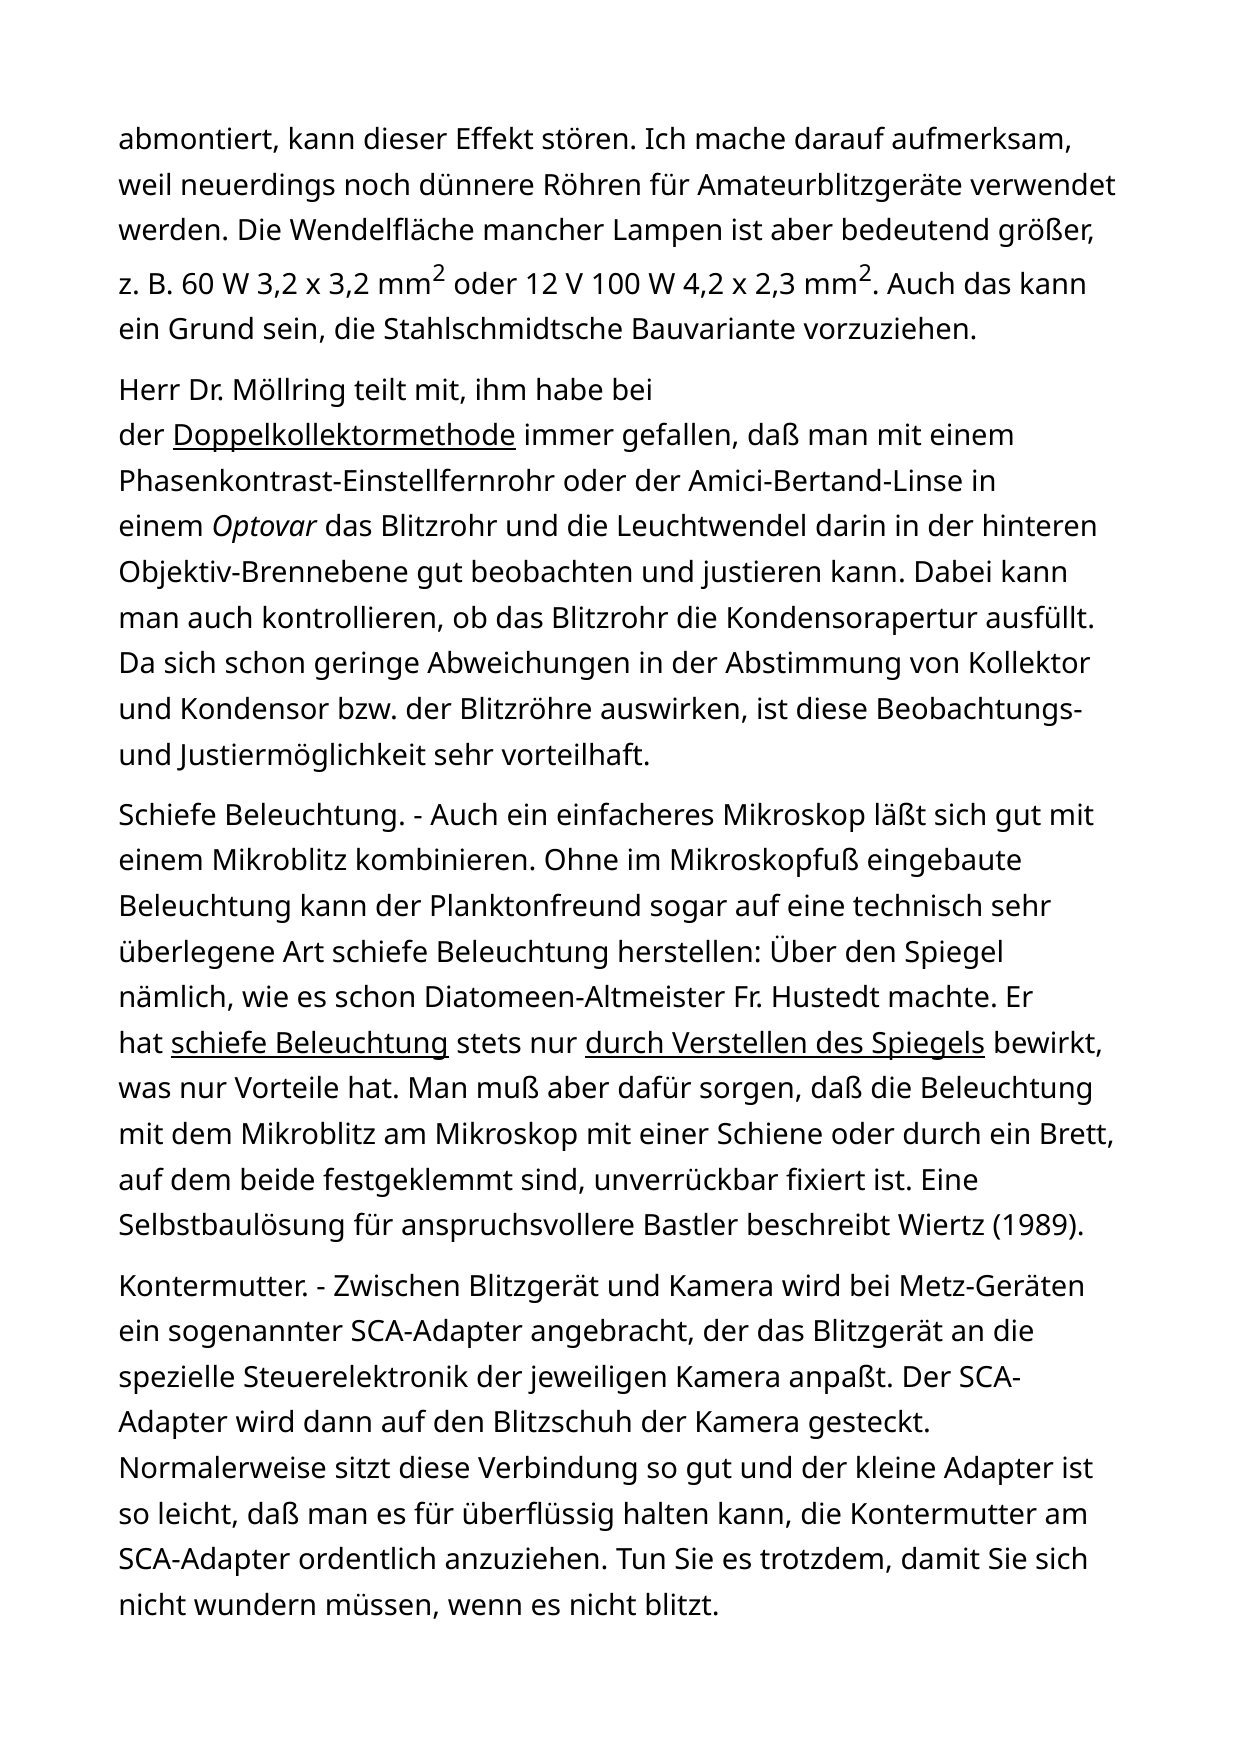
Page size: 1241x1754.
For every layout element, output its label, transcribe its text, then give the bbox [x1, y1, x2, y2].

text Kontermutter. - Zwischen Blitzgerät und Kamera wird bei Metz-Geräten ein sogenannter SCA-Adapter angebracht, der das Blitzgerät an die spezielle Steuerelektronik der jeweiligen Kamera anpaßt. Der SCA-Adapter wird dann auf den Blitzschuh der Kamera gesteckt. Normalerweise sitzt diese Verbindung so gut und der kleine Adapter ist so leicht, daß man es für überflüssig halten kann, die Kontermutter am SCA-Adapter ordentlich anzuziehen. Tun Sie es trotzdem, damit Sie sich nicht wundern müssen, wenn es nicht blitzt. [118, 1265, 1122, 1624]
text Herr Dr. Möllring teilt mit, ihm habe bei der Doppelkollektormethode immer gefallen, daß man mit einem Phasenkontrast-Einstellfernrohr oder der Amici-Bertand-Linse in einem Optovar das Blitzrohr und die Leuchtwendel darin in der hinteren Objektiv-Brennebene gut beobachten und justieren kann. Dabei kann man auch kontrollieren, ob das Blitzrohr die Kondensorapertur ausfüllt. Da sich schon geringe Abweichungen in der Abstimmung von Kollektor und Kondensor bzw. der Blitzröhre auswirken, ist diese Beobachtungs- und Justiermöglichkeit sehr vorteilhaft. [118, 369, 1122, 773]
text abmontiert, kann dieser Effekt stören. Ich mache darauf aufmerksam, weil neuerdings noch dünnere Röhren für Amateurblitzgeräte verwendet werden. Die Wendelfläche mancher Lampen ist aber bedeutend größer, z. B. 60 W 3,2 x 3,2 mm2 oder 12 V 100 W 4,2 x 2,3 mm2. Auch das kann ein Grund sein, die Stahlschmidtsche Bauvariante vorzuziehen. [118, 118, 1122, 348]
text Schiefe Beleuchtung. - Auch ein einfacheres Mikroskop läßt sich gut mit einem Mikroblitz kombinieren. Ohne im Mikroskopfuß eingebaute Beleuchtung kann der Planktonfreund sogar auf eine technisch sehr überlegene Art schiefe Beleuchtung herstellen: Über den Spiegel nämlich, wie es schon Diatomeen-Altmeister Fr. Hustedt machte. Er hat schiefe Beleuchtung stets nur durch Verstellen des Spiegels bewirkt, was nur Vorteile hat. Man muß aber dafür sorgen, daß die Beleuchtung mit dem Mikroblitz am Mikroskop mit einer Schiene oder durch ein Brett, auf dem beide festgeklemmt sind, unverrückbar fixiert ist. Eine Selbstbaulösung für anspruchsvollere Bastler beschreibt Wiertz (1989). [118, 794, 1122, 1244]
